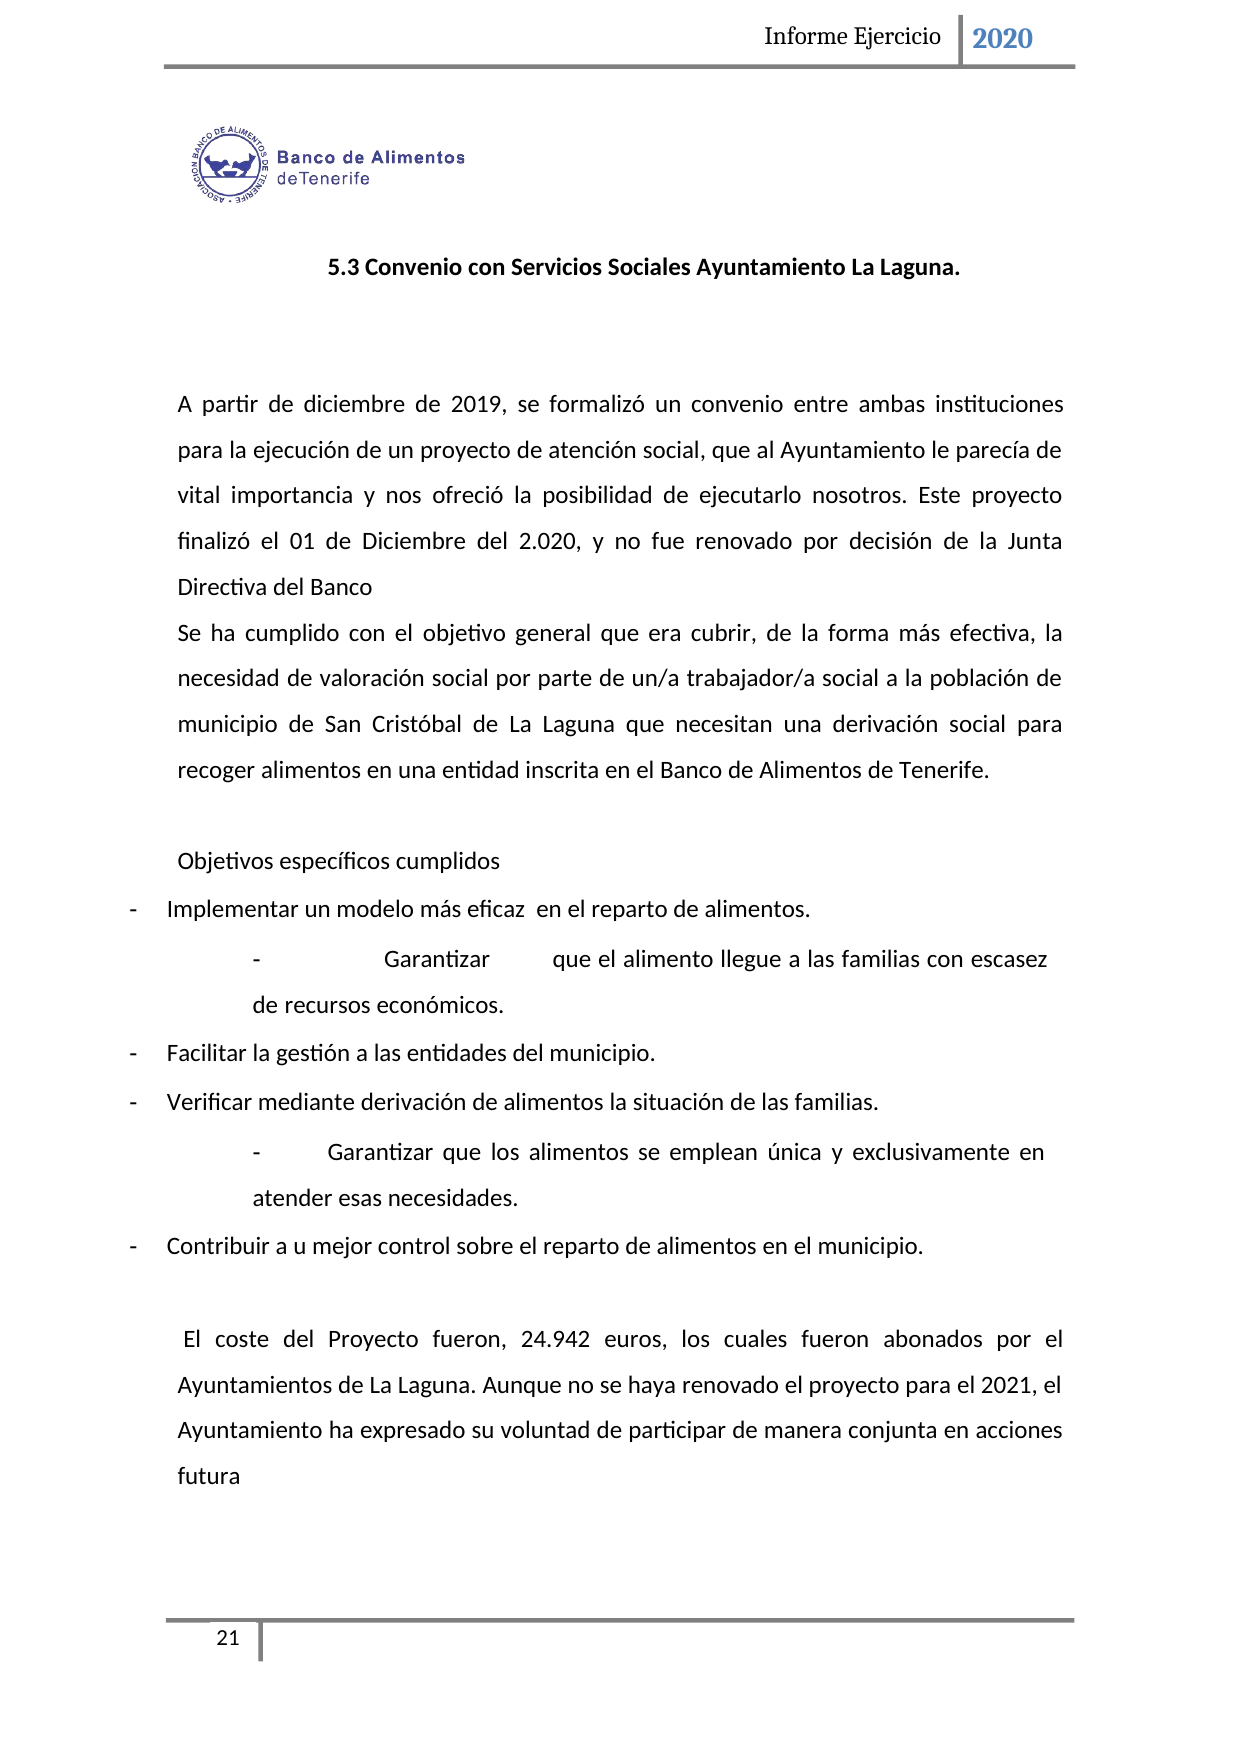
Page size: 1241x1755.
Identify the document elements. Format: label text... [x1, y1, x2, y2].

list Contribuir a u mejor control sobre el reparto de alimentos en el municipio. [129, 1228, 1084, 1262]
list Verificar mediante derivación de alimentos la situación de las familias. [129, 1084, 1084, 1118]
text Se ha cumplido con el objetivo general que era cubrir, de la forma más efectiva, la necesidad de valoración social por parte de un/a trabajador/a social a la población de municipio de San Cristóbal de La Laguna que necesitan una derivación social para recoger alimentos en una entidad inscrita en el Banco de Alimentos de Tenerife. [177, 617, 1064, 784]
text El coste del Proyecto fueron, 24.942 euros, los cuales fueron abonados por el Ayuntamientos de La Laguna. Aunque no se haya renovado el proyecto para el 2021, el Ayuntamiento ha expresado su voluntad de participar de manera conjunta en acciones futura [177, 1323, 1064, 1491]
list Facilitar la gestión a las entidades del municipio. [129, 1035, 1084, 1069]
list Garantizar que el alimento llegue a las familias con escasez de recursos económicos. [252, 940, 1063, 1019]
list Garantizar que los alimentos se emplean única y exclusivamente en atender esas necesidades. [252, 1133, 1063, 1213]
text A partir de diciembre de 2019, se formalizó un convenio entre ambas instituciones para la ejecución de un proyecto de atención social, que al Ayuntamiento le parecía de vital importancia y nos ofreció la posibilidad de ejecutarlo nosotros. Este proyecto finalizó el 01 de Diciembre del 2.020, y no fue renovado por decisión de la Junta Directiva del Banco [177, 388, 1064, 602]
list Implementar un modelo más eficaz en el reparto de alimentos. [129, 891, 1084, 925]
list Convenio con Servicios Sociales Ayuntamiento La Laguna. [327, 251, 1084, 281]
text Objetivos específicos cumplidos [177, 846, 1084, 876]
